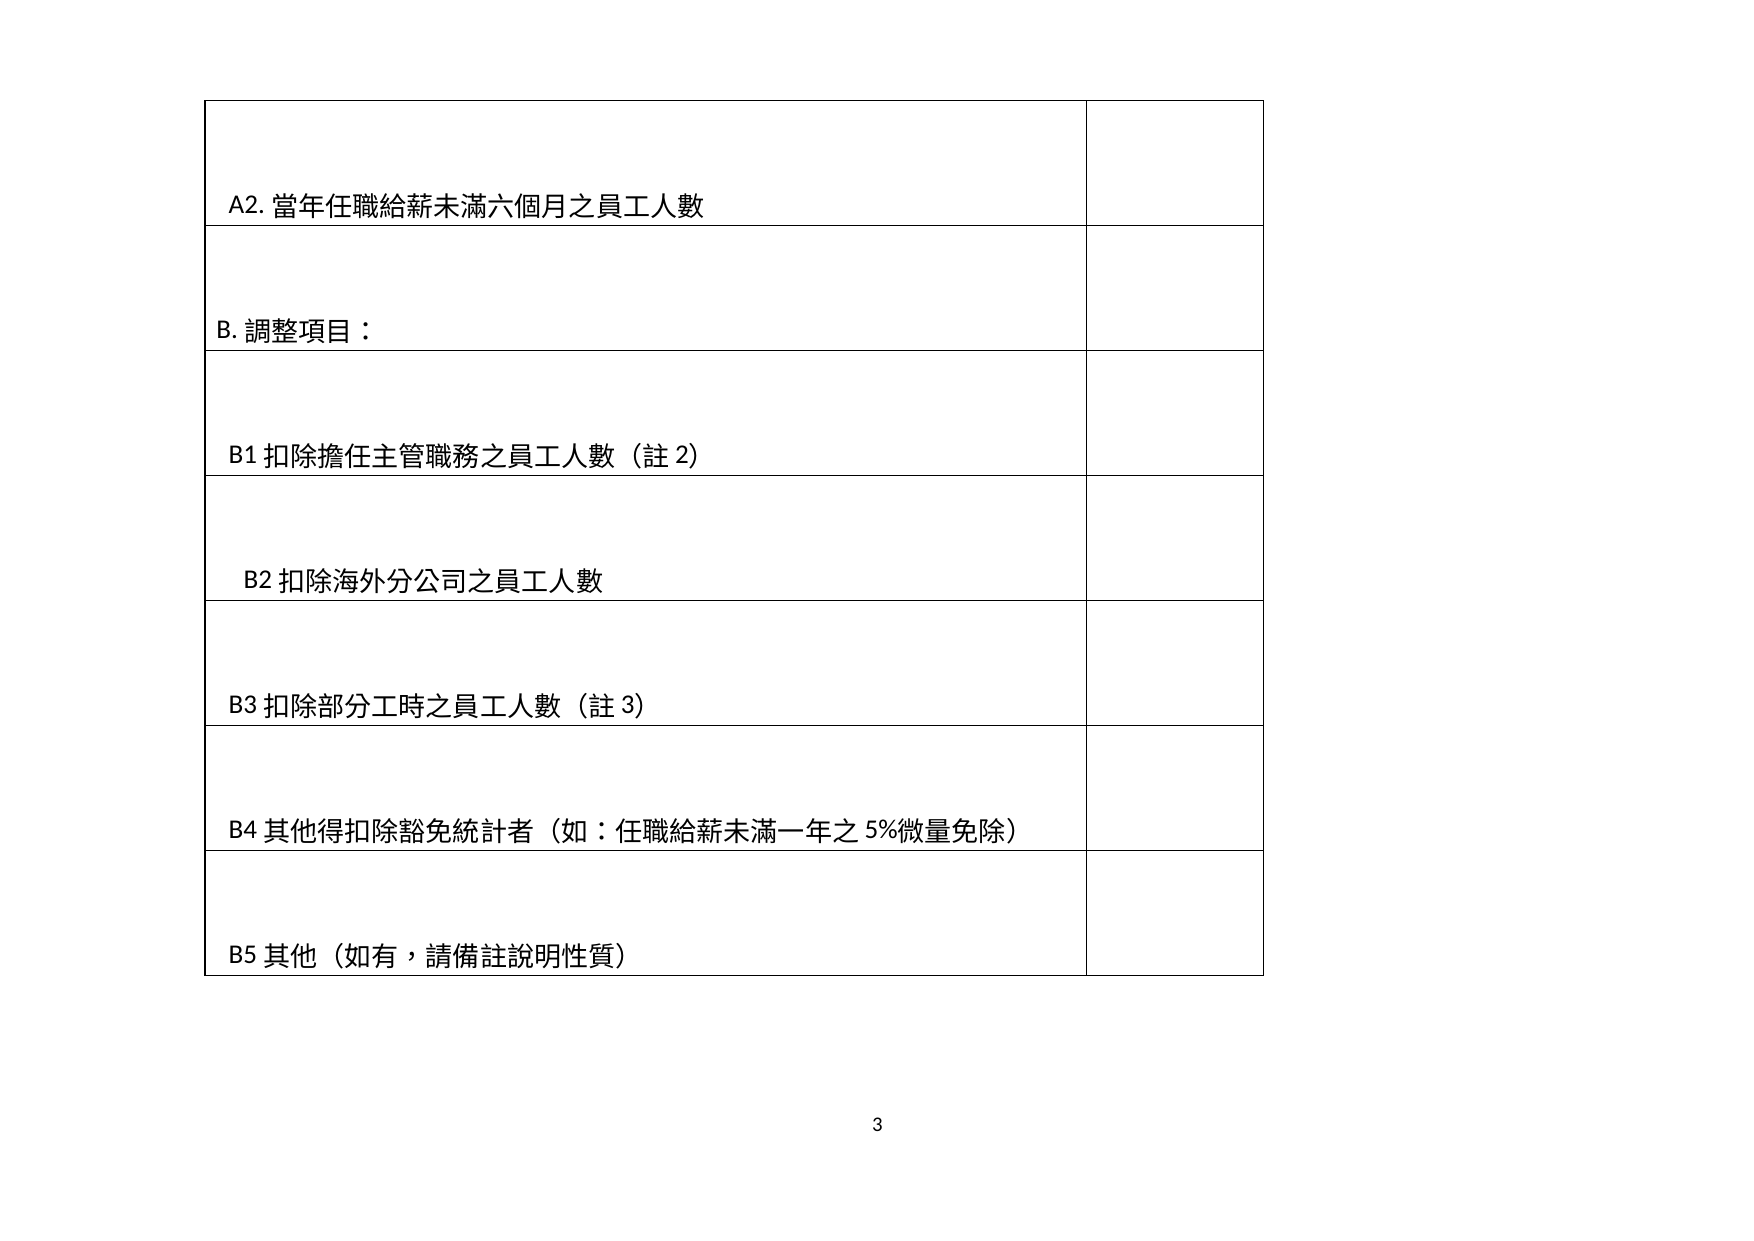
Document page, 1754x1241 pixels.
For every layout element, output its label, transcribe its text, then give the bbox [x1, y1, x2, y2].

table_cell A2. 當年任職給薪未滿六個月之員工人數 [206, 101, 1086, 225]
table_cell B1 扣除擔任主管職務之員工人數（註2） [206, 351, 1086, 475]
table_cell [1087, 226, 1263, 350]
table_cell [1087, 351, 1263, 475]
table_cell [1087, 726, 1263, 850]
table_cell B2 扣除海外分公司之員工人數 [206, 476, 1086, 600]
table_cell B3 扣除部分工時之員工人數（註3） [206, 601, 1086, 725]
table_cell [1087, 476, 1263, 600]
table_cell B5 其他（如有，請備註說明性質） [206, 851, 1086, 975]
table_cell B. 調整項目： [206, 226, 1086, 350]
table_cell [1087, 851, 1263, 975]
table_cell B4 其他得扣除豁免統計者（如：任職給薪未滿一年之5%微量免除） [206, 726, 1086, 850]
table_cell [1087, 101, 1263, 225]
table_cell [1087, 601, 1263, 725]
